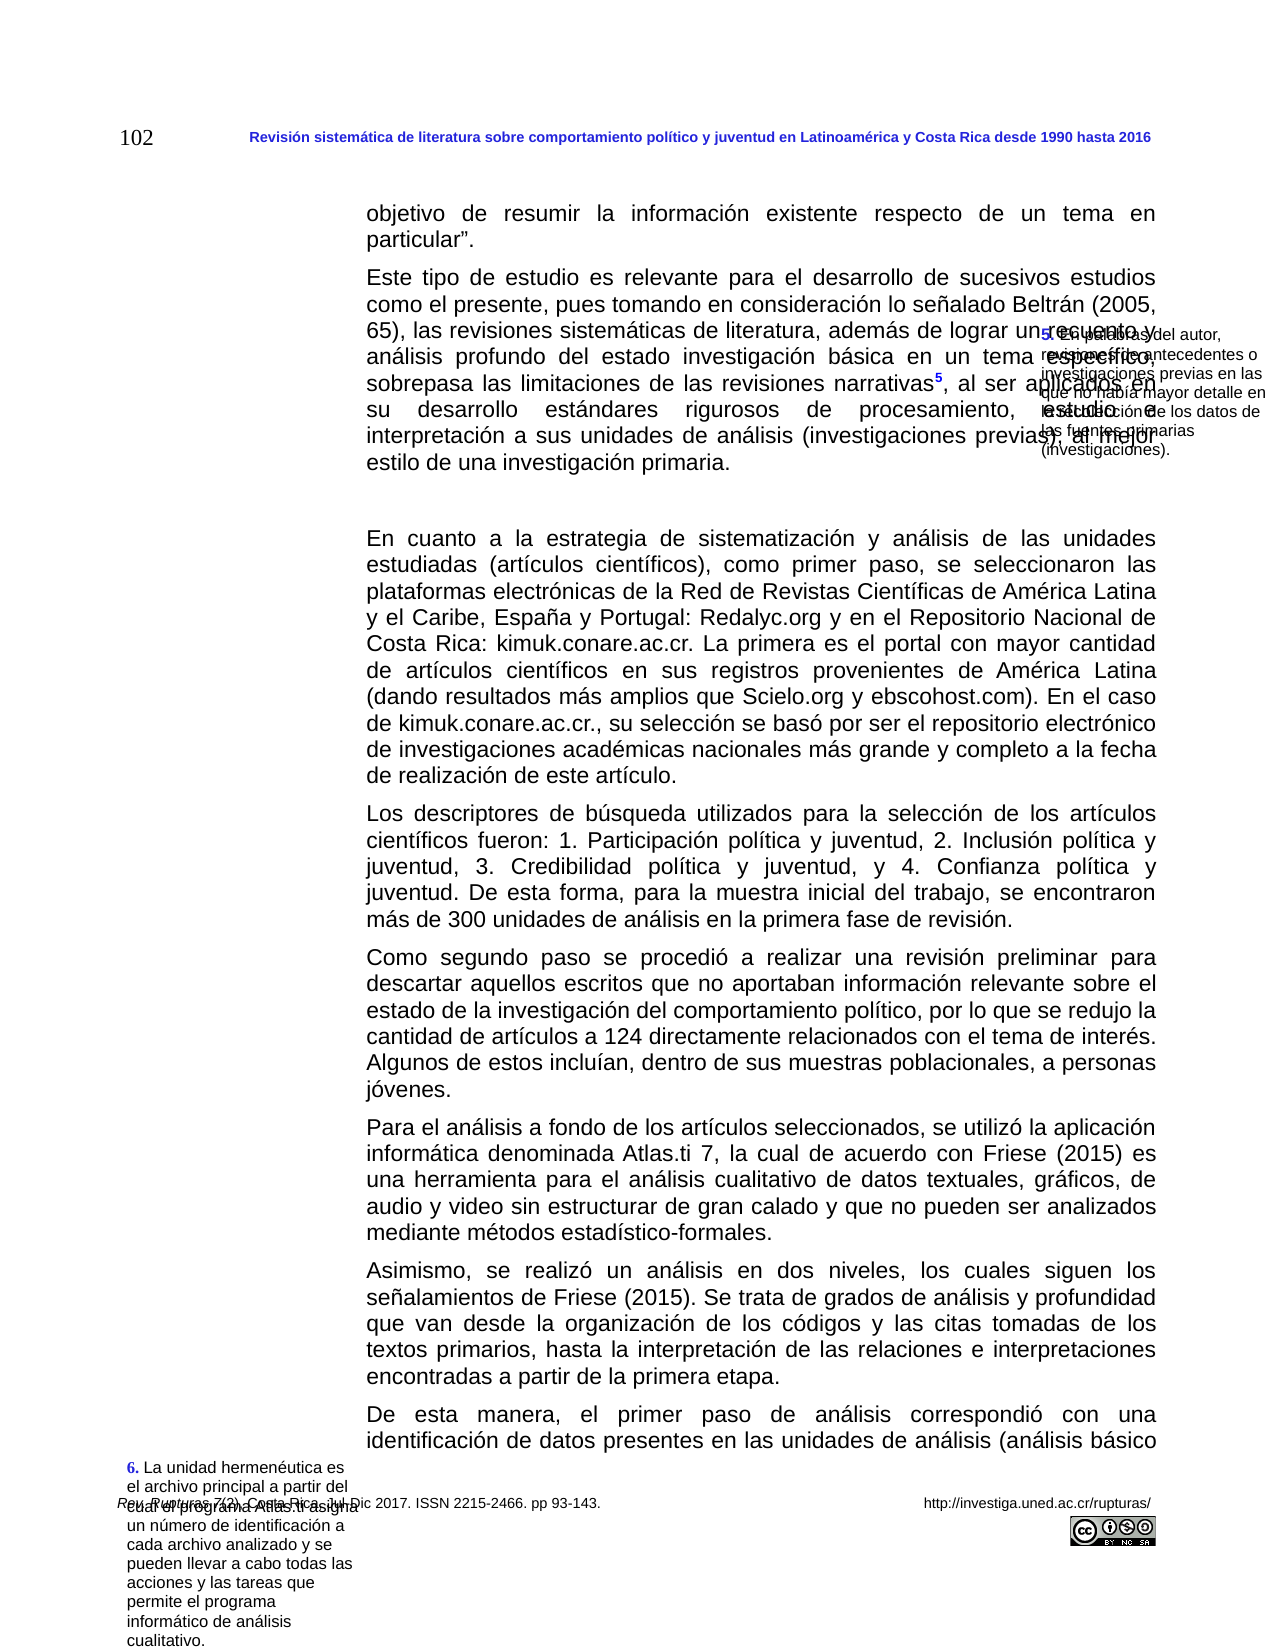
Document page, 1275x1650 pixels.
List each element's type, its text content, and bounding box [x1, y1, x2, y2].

text objetivo de resumir la información existente respecto de un tema en particular”. [366, 200, 1157, 252]
text En cuanto a la estrategia de sistematización y análisis de las unidades estudiadas (artículos científicos), como primer paso, se seleccionaron las plataformas electrónicas de la Red de Revistas Científicas de América Latina y el Caribe, España y Portugal: Redalyc.org y en el Repositorio Nacional de Costa Rica: kimuk.conare.ac.cr. La primera es el portal con mayor cantidad de artículos científicos en sus registros provenientes de América Latina (dando resultados más amplios que Scielo.org y ebscohost.com). En el caso de kimuk.conare.ac.cr., su selección se basó por ser el repositorio electrónico de investigaciones académicas nacionales más grande y completo a la fecha de realización de este artículo. [366, 525, 1157, 788]
text Este tipo de estudio es relevante para el desarrollo de sucesivos estudios como el presente, pues tomando en consideración lo señalado Beltrán (2005, 65), las revisiones sistemáticas de literatura, además de lograr un recuento y análisis profundo del estado investigación básica en un tema específico, sobrepasa las limitaciones de las revisiones narrativas5, al ser aplicados en su desarrollo estándares rigurosos de procesamiento, estudio e interpretación a sus unidades de análisis (investigaciones previas), al mejor estilo de una investigación primaria. [366, 264, 1157, 475]
text Los descriptores de búsqueda utilizados para la selección de los artículos científicos fueron: 1. Participación política y juventud, 2. Inclusión política y juventud, 3. Credibilidad política y juventud, y 4. Confianza política y juventud. De esta forma, para la muestra inicial del trabajo, se encontraron más de 300 unidades de análisis en la primera fase de revisión. [366, 800, 1157, 932]
text Como segundo paso se procedió a realizar una revisión preliminar para descartar aquellos escritos que no aportaban información relevante sobre el estado de la investigación del comportamiento político, por lo que se redujo la cantidad de artículos a 124 directamente relacionados con el tema de interés. Algunos de estos incluían, dentro de sus muestras poblacionales, a personas jóvenes. [366, 944, 1157, 1102]
text Para el análisis a fondo de los artículos seleccionados, se utilizó la aplicación informática denominada Atlas.ti 7, la cual de acuerdo con Friese (2015) es una herramienta para el análisis cualitativo de datos textuales, gráficos, de audio y video sin estructurar de gran calado y que no pueden ser analizados mediante métodos estadístico-formales. [366, 1114, 1157, 1246]
text Asimismo, se realizó un análisis en dos niveles, los cuales siguen los señalamientos de Friese (2015). Se trata de grados de análisis y profundidad que van desde la organización de los códigos y las citas tomadas de los textos primarios, hasta la interpretación de las relaciones e interpretaciones encontradas a partir de la primera etapa. [366, 1257, 1157, 1389]
picture [1070, 1516, 1156, 1546]
text De esta manera, el primer paso de análisis correspondió con una identificación de datos presentes en las unidades de análisis (análisis básico [366, 1401, 1157, 1453]
